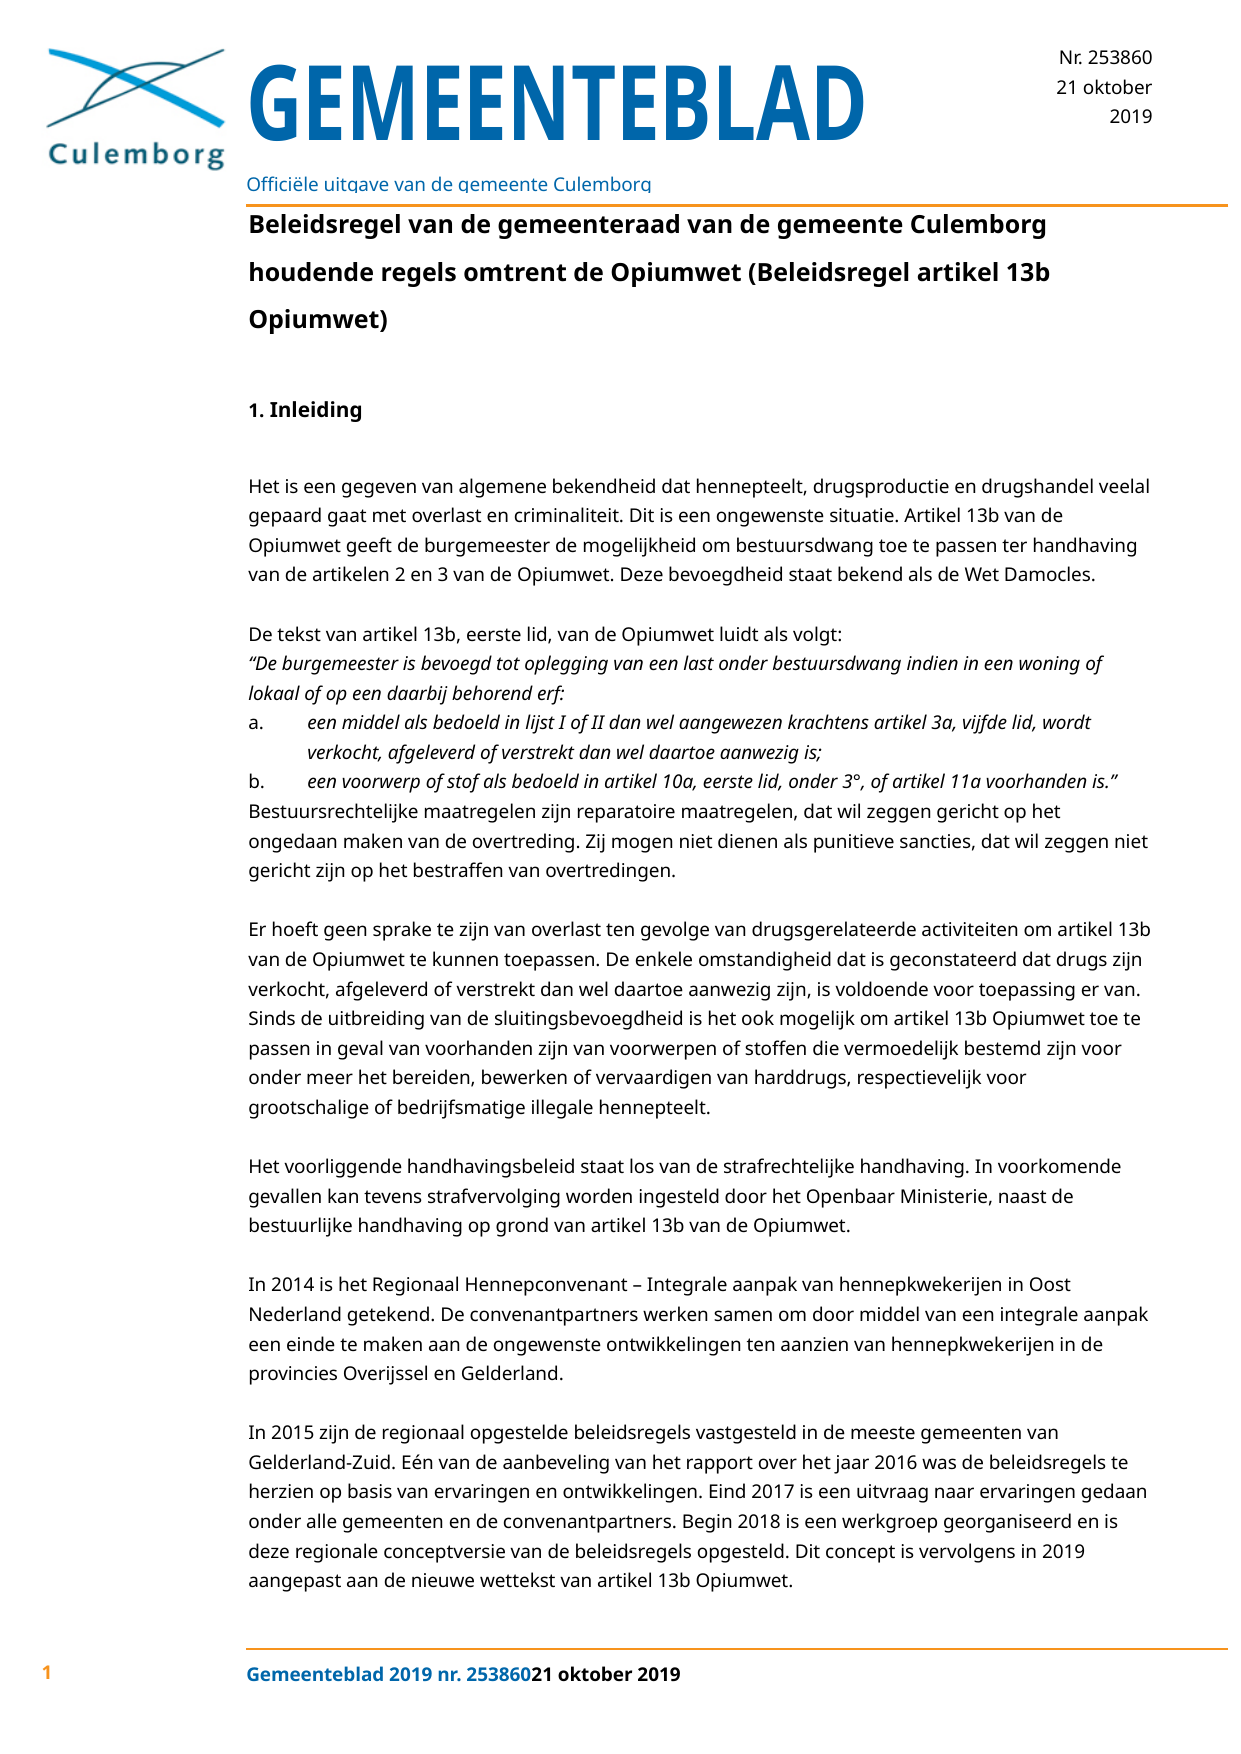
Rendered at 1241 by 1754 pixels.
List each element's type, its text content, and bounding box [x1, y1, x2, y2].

text De tekst van artikel 13b, eerste lid, van de Opiumwet luidt als volgt: [248, 621, 1152, 646]
text In 2014 is het Regionaal Hennepconvenant – Integrale aanpak van hennepkwekerijen in Oost [248, 1272, 1152, 1297]
text 1. Inleiding [248, 395, 1152, 423]
text Beleidsregel van de gemeenteraad van de gemeente Culemborg houdende regels omtrent de Opiumwet (Beleidsregel artikel 13b Opiumwet) [248, 207, 1152, 336]
text Het is een gegeven van algemene bekendheid dat hennepteelt, drugsproductie en drugshandel veelal gepaard gaat met overlast en criminaliteit. Dit is een ongewenste situatie. Artikel 13b van de Opiumwet geeft de burgemeester de mogelijkheid om bestuursdwang toe te passen ter handhaving van de artikelen 2 en 3 van de Opiumwet. Deze bevoegdheid staat bekend als de Wet Damocles. [248, 473, 1152, 587]
picture [41, 47, 231, 172]
text Het voorliggende handhavingsbeleid staat los van de strafrechtelijke handhaving. In voorkomende gevallen kan tevens strafvervolging worden ingesteld door het Openbaar Ministerie, naast de bestuurlijke handhaving op grond van artikel 13b van de Opiumwet. [248, 1153, 1152, 1238]
text In 2015 zijn de regionaal opgestelde beleidsregels vastgesteld in de meeste gemeenten van Gelderland-Zuid. Eén van de aanbeveling van het rapport over het jaar 2016 was de beleidsregels te herzien op basis van ervaringen en ontwikkelingen. Eind 2017 is een uitvraag naar ervaringen gedaan onder alle gemeenten en de convenantpartners. Begin 2018 is een werkgroep georganiseerd en is deze regionale conceptversie van de beleidsregels opgesteld. Dit concept is vervolgens in 2019 aangepast aan de nieuwe wettekst van artikel 13b Opiumwet. [248, 1419, 1152, 1593]
list een voorwerp of stof als bedoeld in artikel 10a, eerste lid, onder 3°, of artikel 11a voorhanden is.” [248, 769, 1152, 794]
list een middel als bedoeld in lijst I of II dan wel aangewezen krachtens artikel 3a, vijfde lid, wordt verkocht, afgeleverd of verstrekt dan wel daartoe aanwezig is; [248, 709, 1152, 765]
text Bestuursrechtelijke maatregelen zijn reparatoire maatregelen, dat wil zeggen gericht op het ongedaan maken van de overtreding. Zij mogen niet dienen als punitieve sancties, dat wil zeggen niet gericht zijn op het bestraffen van overtredingen. [248, 798, 1152, 883]
text Er hoeft geen sprake te zijn van overlast ten gevolge van drugsgerelateerde activiteiten om artikel 13b van de Opiumwet te kunnen toepassen. De enkele omstandigheid dat is geconstateerd dat drugs zijn verkocht, afgeleverd of verstrekt dan wel daartoe aanwezig zijn, is voldoende voor toepassing er van. Sinds de uitbreiding van de sluitingsbevoegdheid is het ook mogelijk om artikel 13b Opiumwet toe te passen in geval van voorhanden zijn van voorwerpen of stoffen die vermoedelijk bestemd zijn voor onder meer het bereiden, bewerken of vervaardigen van harddrugs, respectievelijk voor grootschalige of bedrijfsmatige illegale hennepteelt. [248, 917, 1152, 1120]
text Nederland getekend. De convenantpartners werken samen om door middel van een integrale aanpak een einde te maken aan de ongewenste ontwikkelingen ten aanzien van hennepkwekerijen in de provincies Overijssel en Gelderland. [248, 1301, 1152, 1386]
text “De burgemeester is bevoegd tot oplegging van een last onder bestuursdwang indien in een woning of lokaal of op een daarbij behorend erf: [248, 650, 1152, 706]
